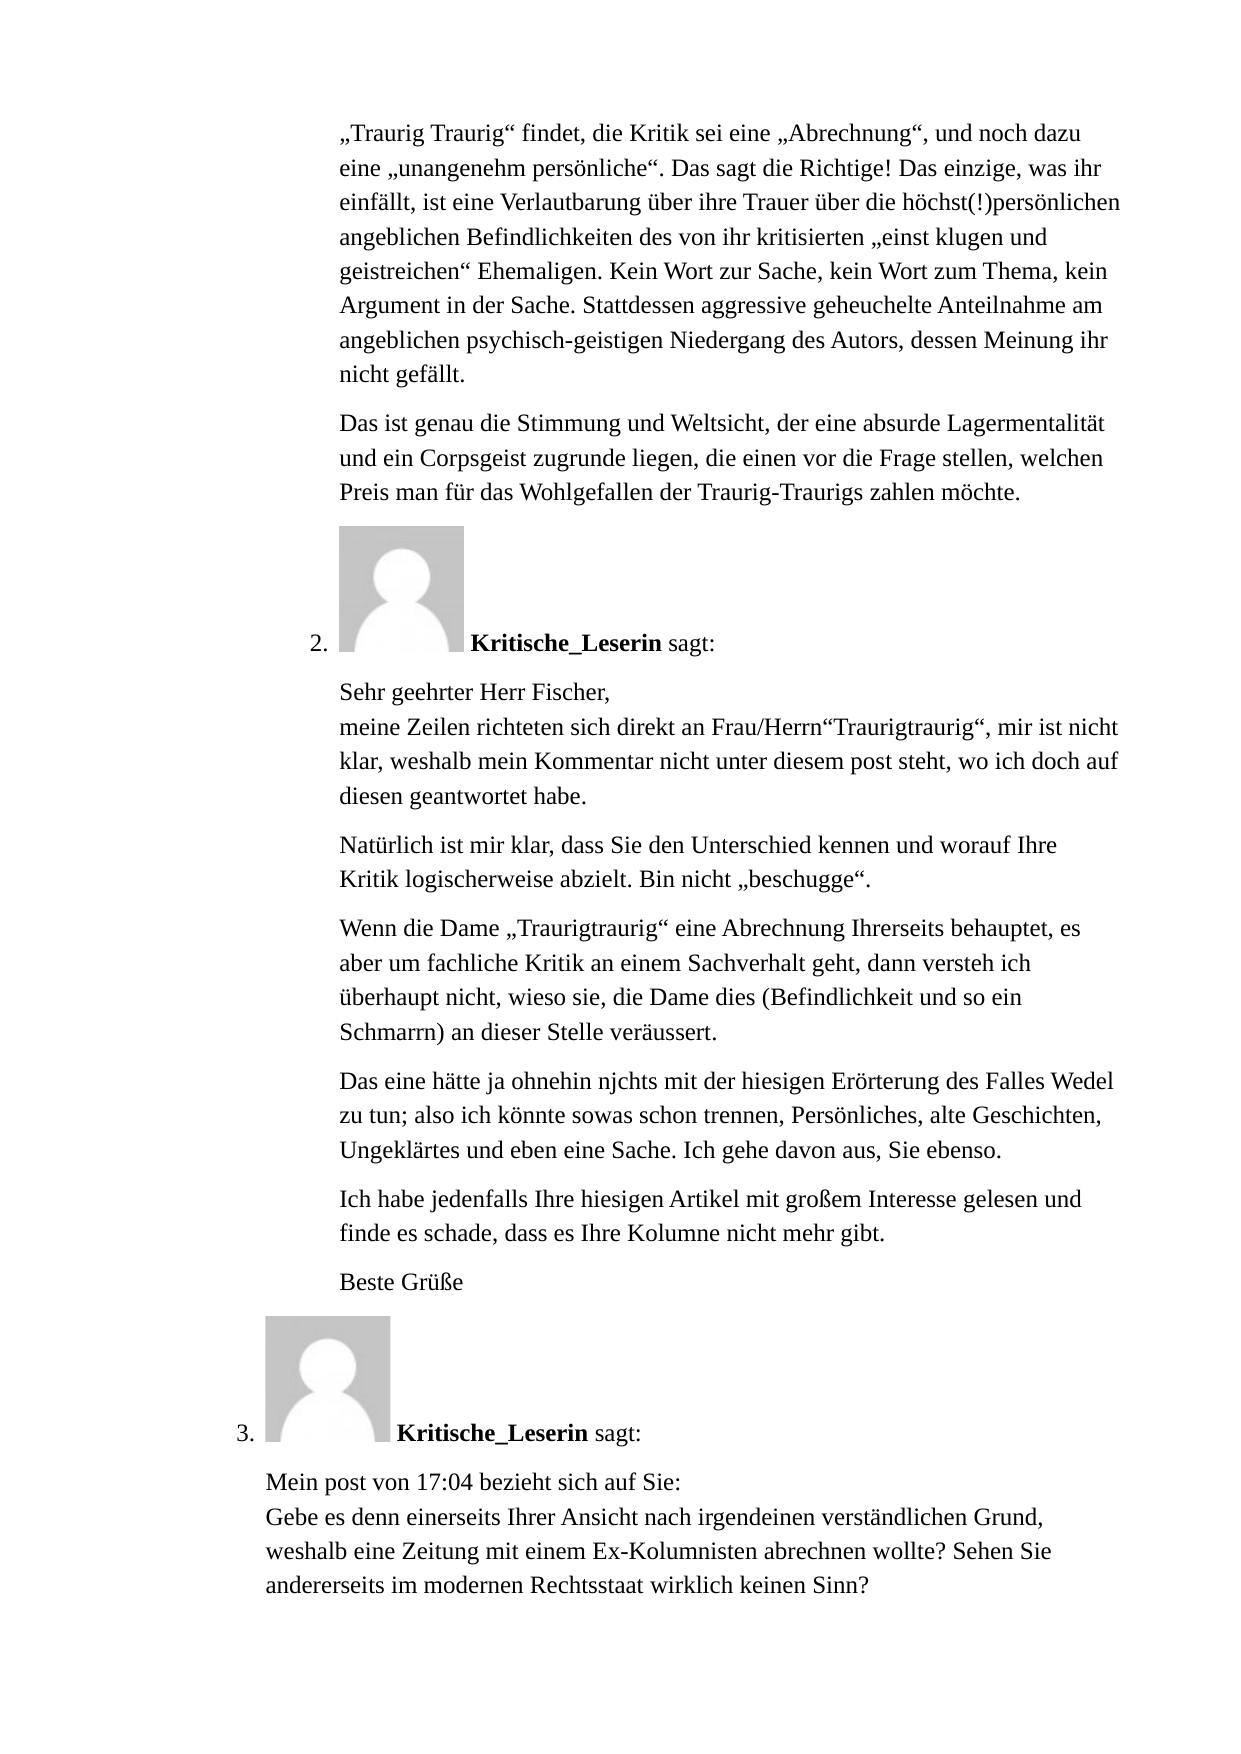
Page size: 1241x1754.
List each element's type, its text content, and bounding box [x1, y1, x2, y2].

list Mein post von 17:04 bezieht sich auf Sie: Gebe es denn einerseits Ihrer Ansicht nach irgendeinen verständlichen Grund, weshalb eine Zeitung mit einem Ex-Kolumnisten abrechnen wollte? Sehen Sie andererseits im modernen Rechtsstaat wirklich keinen Sinn? [236, 1467, 1122, 1599]
list Natürlich ist mir klar, dass Sie den Unterschied kennen und worauf Ihre Kritik logischerweise abzielt. Bin nicht „beschugge“. [309, 830, 1122, 893]
list Kritische_Leserin sagt: [309, 527, 1122, 657]
list „Traurig Traurig“ findet, die Kritik sei eine „Abrechnung“, und noch dazu eine „unangenehm persönliche“. Das sagt die Richtige! Das einzige, was ihr einfällt, ist eine Verlautbarung über ihre Trauer über die höchst(!)persönlichen angeblichen Befindlichkeiten des von ihr kritisierten „einst klugen und geistreichen“ Ehemaligen. Kein Wort zur Sache, kein Wort zum Thema, kein Argument in der Sache. Stattdessen aggressive geheuchelte Anteilnahme am angeblichen psychisch-geistigen Niedergang des Autors, dessen Meinung ihr nicht gefällt. [309, 118, 1122, 388]
picture [339, 526, 464, 652]
list Kritische_Leserin sagt: [236, 1316, 1122, 1447]
list Sehr geehrter Herr Fischer, meine Zeilen richteten sich direkt an Frau/Herrn“Traurigtraurig“, mir ist nicht klar, weshalb mein Kommentar nicht unter diesem post steht, wo ich doch auf diesen geantwortet habe. [309, 677, 1122, 809]
list Das eine hätte ja ohnehin njchts mit der hiesigen Erörterung des Falles Wedel zu tun; also ich könnte sowas schon trennen, Persönliches, alte Geschichten, Ungeklärtes und eben eine Sache. Ich gehe davon aus, Sie ebenso. [309, 1066, 1122, 1163]
list Das ist genau die Stimmung und Weltsicht, der eine absurde Lagermentalität und ein Corpsgeist zugrunde liegen, die einen vor die Frage stellen, welchen Preis man für das Wohlgefallen der Traurig-Traurigs zahlen möchte. [309, 408, 1122, 506]
list Beste Grüße [309, 1267, 1122, 1296]
picture [265, 1316, 391, 1442]
list Ich habe jedenfalls Ihre hiesigen Artikel mit großem Interesse gelesen und finde es schade, dass es Ihre Kolumne nicht mehr gibt. [309, 1184, 1122, 1247]
list Wenn die Dame „Traurigtraurig“ eine Abrechnung Ihrerseits behauptet, es aber um fachliche Kritik an einem Sachverhalt geht, dann versteh ich überhaupt nicht, wieso sie, die Dame dies (Befindlichkeit und so ein Schmarrn) an dieser Stelle veräussert. [309, 913, 1122, 1046]
